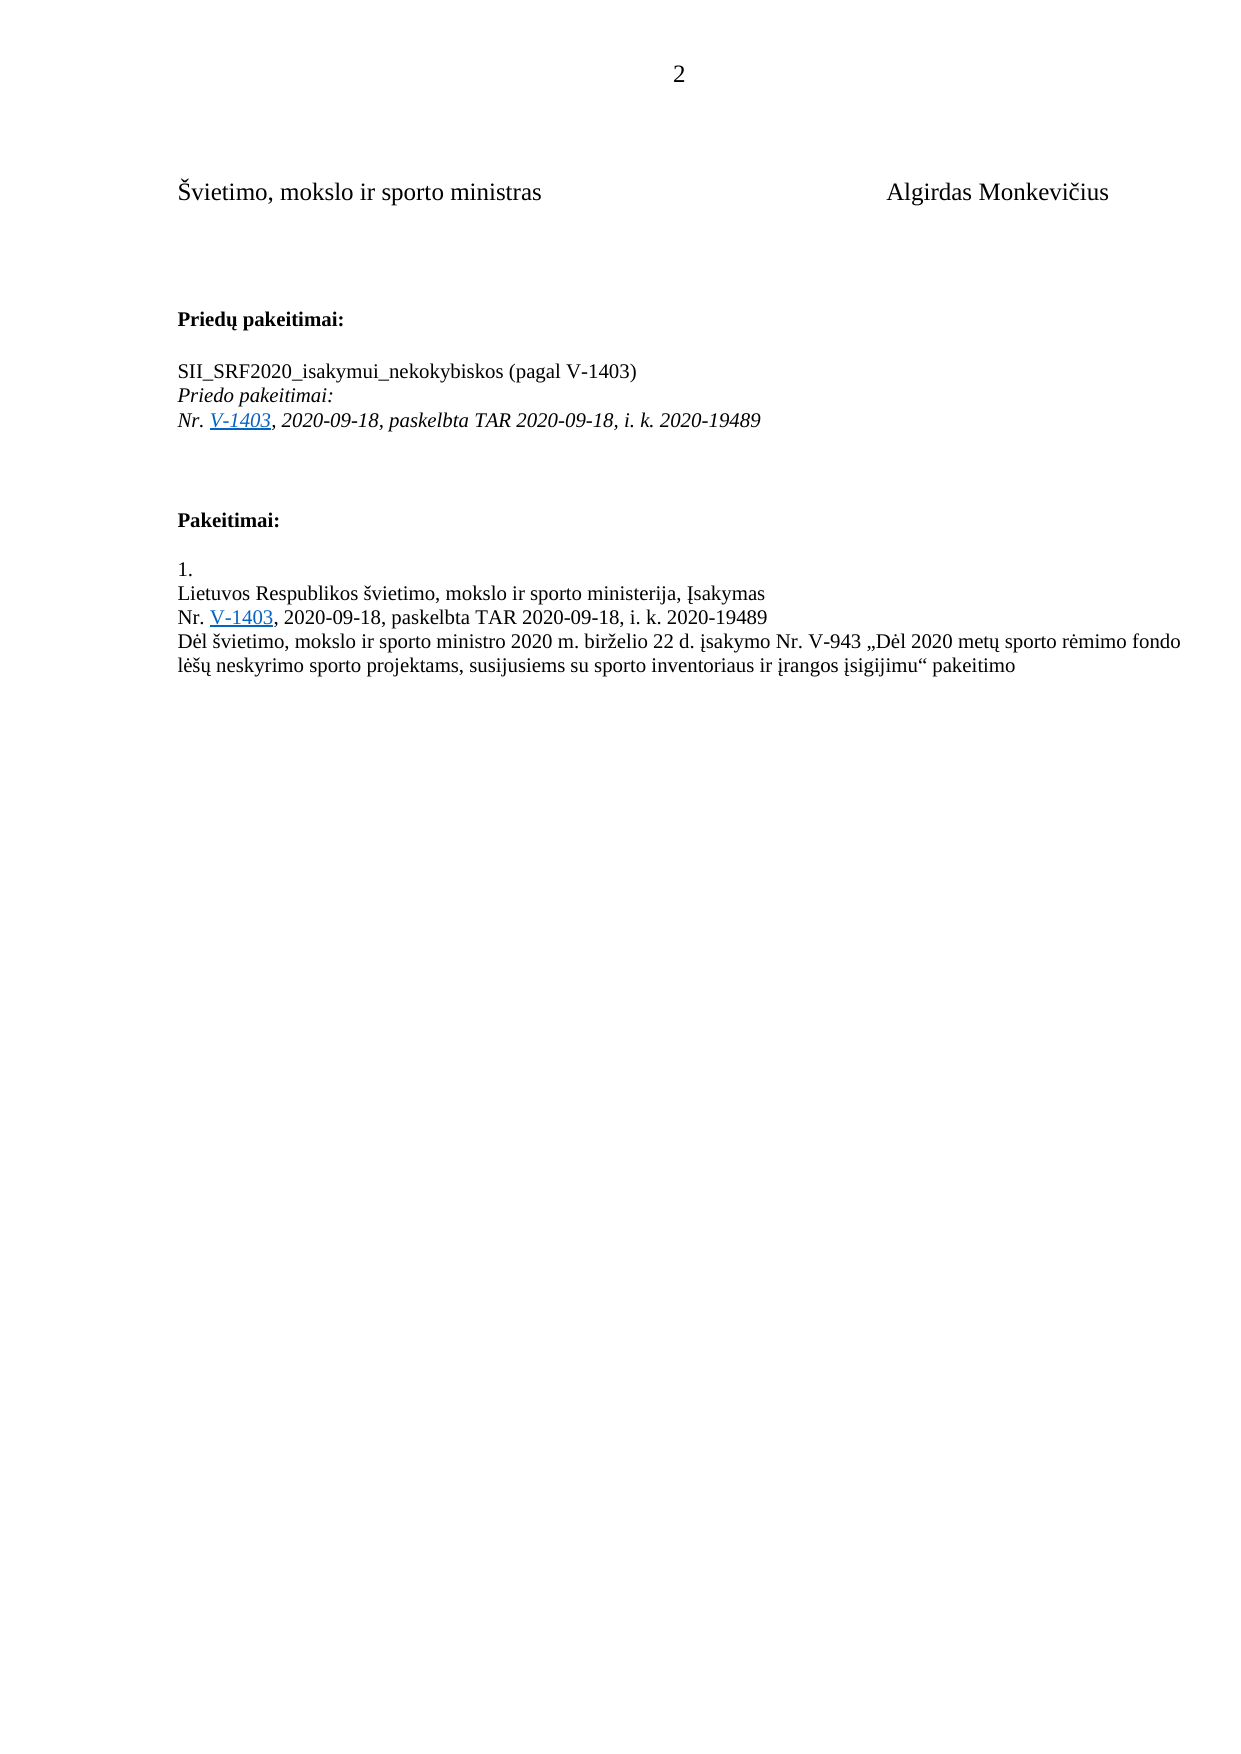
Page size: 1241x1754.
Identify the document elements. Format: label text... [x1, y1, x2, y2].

text Dėl švietimo, mokslo ir sporto ministro 2020 m. birželio 22 d. įsakymo Nr. V-943 „Dėl 2020 metų sporto rėmimo fondo lėšų neskyrimo sporto projektams, susijusiems su sporto inventoriaus ir įrangos įsigijimu“ pakeitimo [177, 629, 1181, 677]
text 1. [177, 557, 1181, 581]
text SII_SRF2020_isakymui_nekokybiskos (pagal V-1403) [177, 359, 1181, 383]
text Pakeitimai: [177, 508, 1181, 532]
text Nr. V-1403, 2020-09-18, paskelbta TAR 2020-09-18, i. k. 2020-19489 [177, 605, 1181, 629]
text Švietimo, mokslo ir sporto ministras Algirdas Monkevičius [177, 177, 1181, 206]
text Priedo pakeitimai: [177, 383, 1181, 407]
text Nr. V-1403, 2020-09-18, paskelbta TAR 2020-09-18, i. k. 2020-19489 [177, 407, 1181, 432]
text Lietuvos Respublikos švietimo, mokslo ir sporto ministerija, Įsakymas [177, 581, 1181, 605]
text Priedų pakeitimai: [177, 307, 1181, 331]
